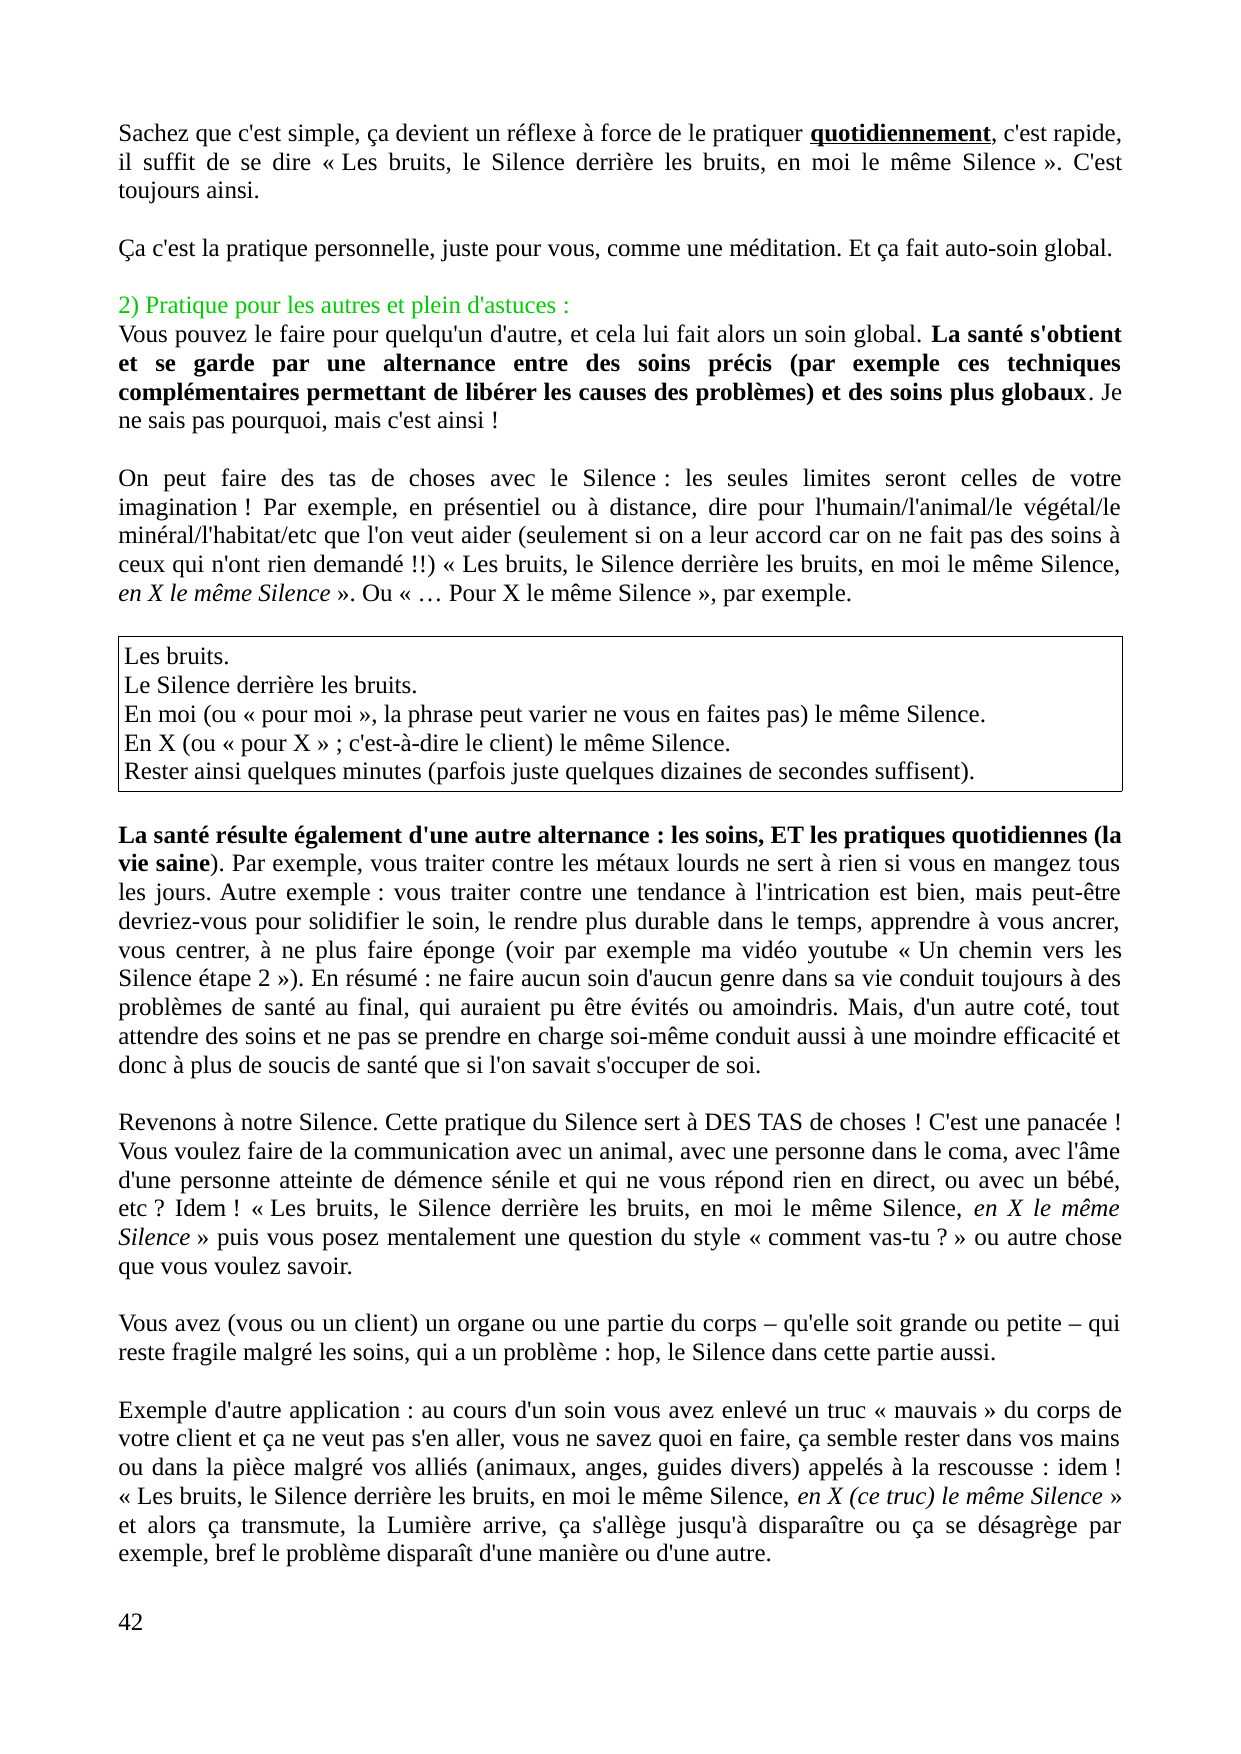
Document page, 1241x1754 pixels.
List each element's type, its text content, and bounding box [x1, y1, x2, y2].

text Exemple d'autre application : au cours d'un soin vous avez enlevé un truc « mauvais » du corps de votre client et ça ne veut pas s'en aller, vous ne savez quoi en faire, ça semble rester dans vos mains ou dans la pièce malgré vos alliés (animaux, anges, guides divers) appelés à la rescousse : idem ! « Les bruits, le Silence derrière les bruits, en moi le même Silence, en X (ce truc) le même Silence » et alors ça transmute, la Lumière arrive, ça s'allège jusqu'à disparaître ou ça se désagrège par exemple, bref le problème disparaît d'une manière ou d'une autre. [118, 1395, 1122, 1567]
text Vous pouvez le faire pour quelqu'un d'autre, et cela lui fait alors un soin global. La santé s'obtient et se garde par une alternance entre des soins précis (par exemple ces techniques complémentaires permettant de libérer les causes des problèmes) et des soins plus globaux. Je ne sais pas pourquoi, mais c'est ainsi ! [118, 319, 1122, 434]
text 2) Pratique pour les autres et plein d'astuces : [118, 291, 1122, 319]
text La santé résulte également d'une autre alternance : les soins, ET les pratiques quotidiennes (la vie saine). Par exemple, vous traiter contre les métaux lourds ne sert à rien si vous en mangez tous les jours. Autre exemple : vous traiter contre une tendance à l'intrication est bien, mais peut-être devriez-vous pour solidifier le soin, le rendre plus durable dans le temps, apprendre à vous ancrer, vous centrer, à ne plus faire éponge (voir par exemple ma vidéo youtube « Un chemin vers les Silence étape 2 »). En résumé : ne faire aucun soin d'aucun genre dans sa vie conduit toujours à des problèmes de santé au final, qui auraient pu être évités ou amoindris. Mais, d'un autre coté, tout attendre des soins et ne pas se prendre en charge soi-même conduit aussi à une moindre efficacité et donc à plus de soucis de santé que si l'on savait s'occuper de soi. [118, 820, 1122, 1078]
text On peut faire des tas de choses avec le Silence : les seules limites seront celles de votre imagination ! Par exemple, en présentiel ou à distance, dire pour l'humain/l'animal/le végétal/le minéral/l'habitat/etc que l'on veut aider (seulement si on a leur accord car on ne fait pas des soins à ceux qui n'ont rien demandé !!) « Les bruits, le Silence derrière les bruits, en moi le même Silence, en X le même Silence ». Ou « … Pour X le même Silence », par exemple. [118, 463, 1122, 607]
text Revenons à notre Silence. Cette pratique du Silence sert à DES TAS de choses ! C'est une panacée ! Vous voulez faire de la communication avec un animal, avec une personne dans le coma, avec l'âme d'une personne atteinte de démence sénile et qui ne vous répond rien en direct, ou avec un bébé, etc ? Idem ! « Les bruits, le Silence derrière les bruits, en moi le même Silence, en X le même Silence » puis vous posez mentalement une question du style « comment vas-tu ? » ou autre chose que vous voulez savoir. [118, 1107, 1122, 1280]
text Vous avez (vous ou un client) un organe ou une partie du corps – qu'elle soit grande ou petite – qui reste fragile malgré les soins, qui a un problème : hop, le Silence dans cette partie aussi. [118, 1308, 1122, 1366]
text Ça c'est la pratique personnelle, juste pour vous, comme une méditation. Et ça fait auto-soin global. [118, 233, 1122, 262]
table_header Les bruits. Le Silence derrière les bruits. En moi (ou « pour moi », la phrase peut varier ne vous en faites pas) le même Silence. En X (ou « pour X » ; c'est-à-dire le client) le même Silence. Rester ainsi quelques minutes (parfois juste quelques dizaines de secondes suffisent). [119, 637, 1122, 791]
text Sachez que c'est simple, ça devient un réflexe à force de le pratiquer quotidiennement, c'est rapide, il suffit de se dire « Les bruits, le Silence derrière les bruits, en moi le même Silence ». C'est toujours ainsi. [118, 118, 1122, 204]
